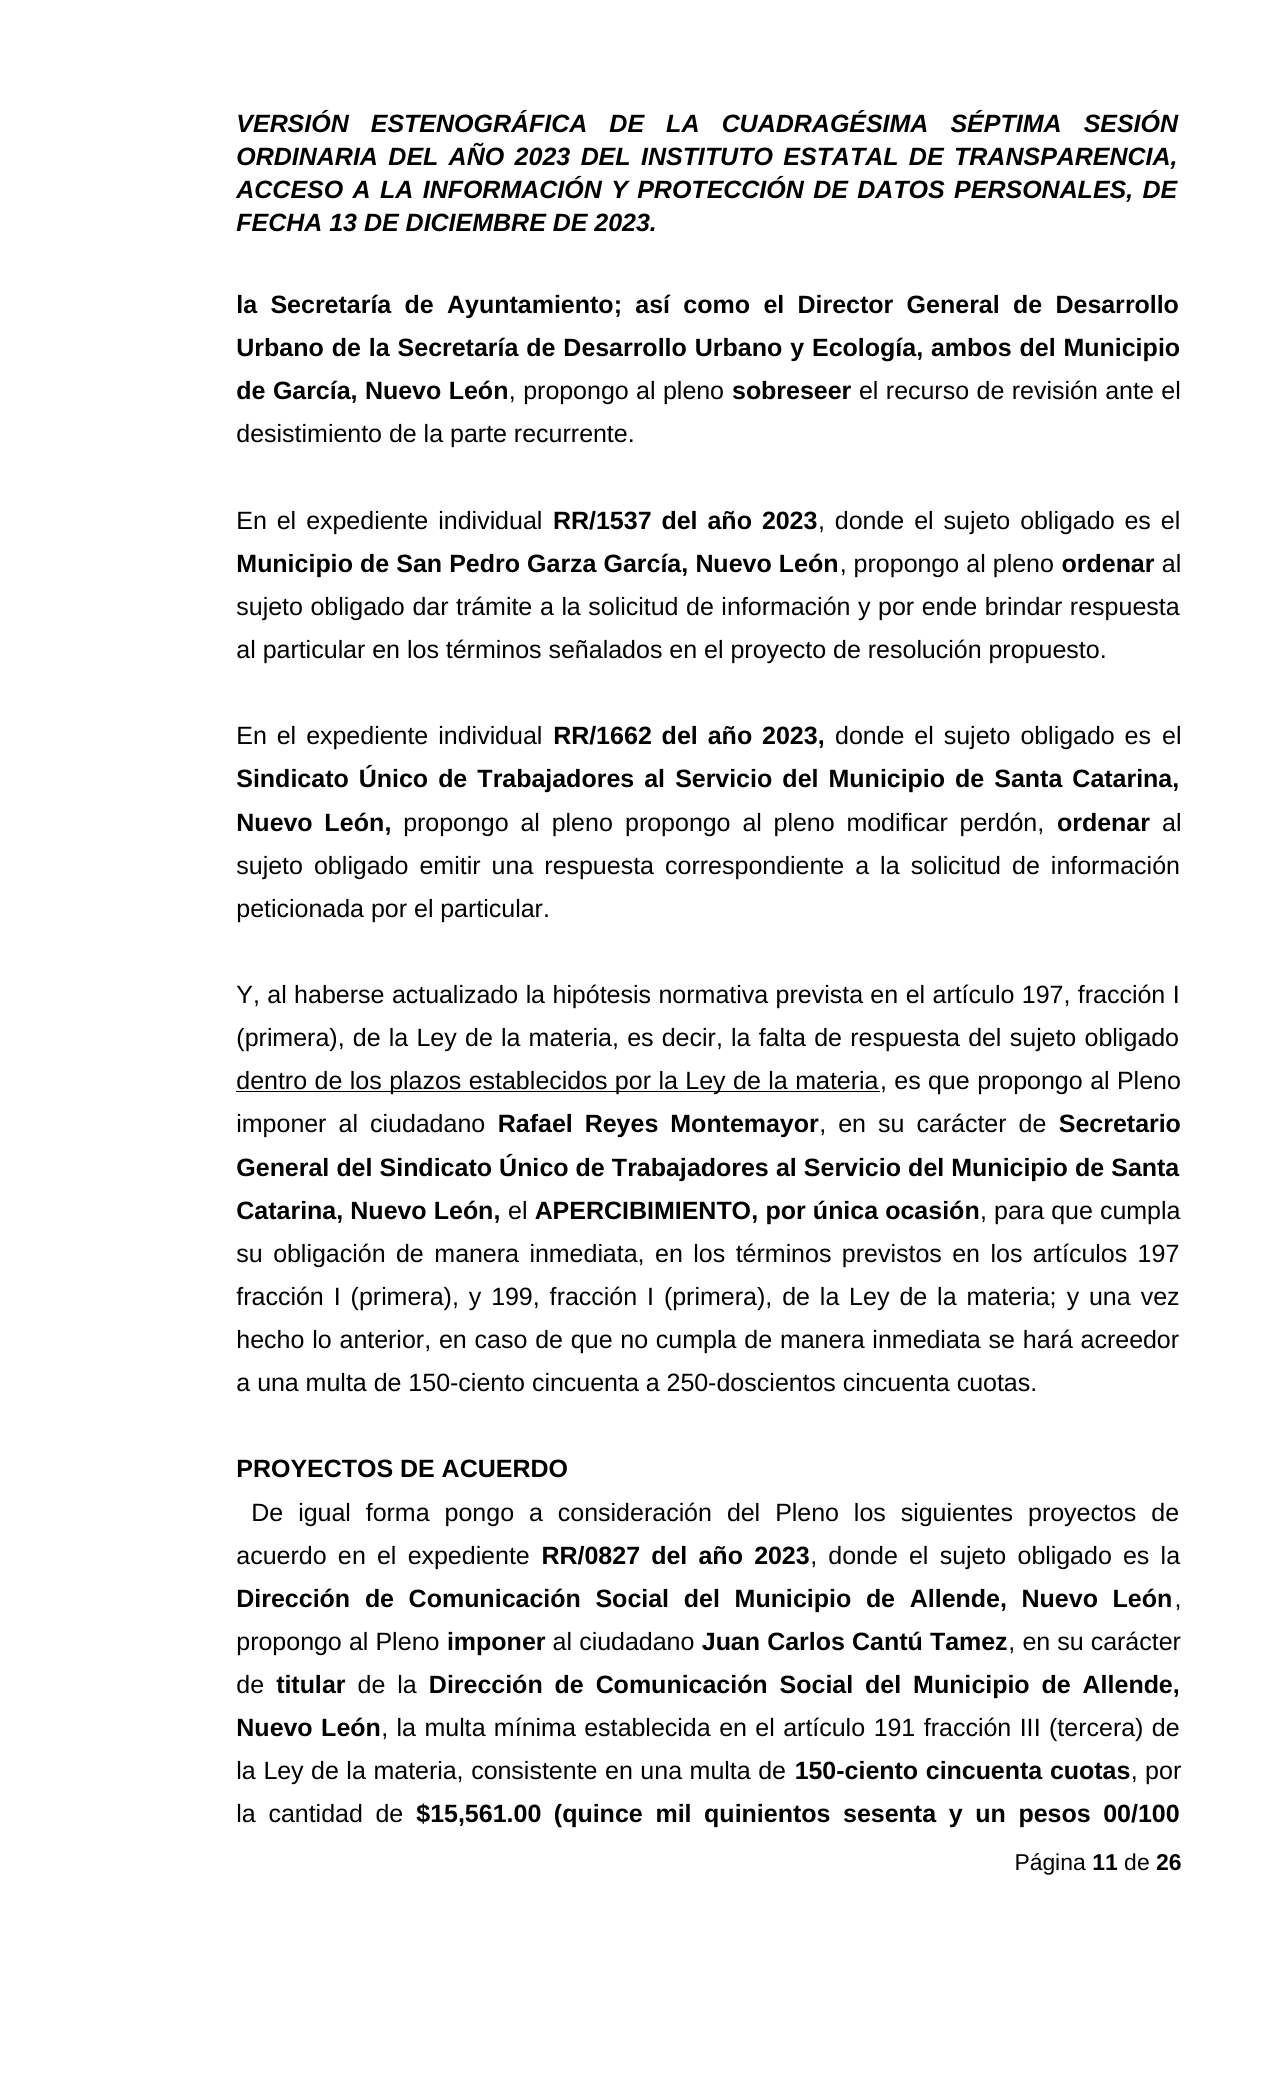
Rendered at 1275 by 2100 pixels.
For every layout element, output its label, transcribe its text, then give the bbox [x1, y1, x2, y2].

text la Secretaría de Ayuntamiento; así como el Director General de Desarrollo Urbano de la Secretaría de Desarrollo Urbano y Ecología, ambos del Municipio de García, Nuevo León, propongo al pleno sobreseer el recurso de revisión ante el desistimiento de la parte recurrente. [236, 290, 1181, 448]
text En el expediente individual RR/1662 del año 2023, donde el sujeto obligado es el Sindicato Único de Trabajadores al Servicio del Municipio de Santa Catarina, Nuevo León, propongo al pleno propongo al pleno modificar perdón, ordenar al sujeto obligado emitir una respuesta correspondiente a la solicitud de información peticionada por el particular. [236, 721, 1181, 923]
text Y, al haberse actualizado la hipótesis normativa prevista en el artículo 197, fracción I (primera), de la Ley de la materia, es decir, la falta de respuesta del sujeto obligado dentro de los plazos establecidos por la Ley de la materia, es que propongo al Pleno imponer al ciudadano Rafael Reyes Montemayor, en su carácter de Secretario General del Sindicato Único de Trabajadores al Servicio del Municipio de Santa Catarina, Nuevo León, el APERCIBIMIENTO, por única ocasión, para que cumpla su obligación de manera inmediata, en los términos previstos en los artículos 197 fracción I (primera), y 199, fracción I (primera), de la Ley de la materia; y una vez hecho lo anterior, en caso de que no cumpla de manera inmediata se hará acreedor a una multa de 150-ciento cincuenta a 250-doscientos cincuenta cuotas. [236, 980, 1181, 1397]
text En el expediente individual RR/1537 del año 2023, donde el sujeto obligado es el Municipio de San Pedro Garza García, Nuevo León, propongo al pleno ordenar al sujeto obligado dar trámite a la solicitud de información y por ende brindar respuesta al particular en los términos señalados en el proyecto de resolución propuesto. [236, 506, 1181, 664]
text PROYECTOS DE ACUERDO [236, 1454, 1181, 1483]
text De igual forma pongo a consideración del Pleno los siguientes proyectos de acuerdo en el expediente RR/0827 del año 2023, donde el sujeto obligado es la Dirección de Comunicación Social del Municipio de Allende, Nuevo León, propongo al Pleno imponer al ciudadano Juan Carlos Cantú Tamez, en su carácter de titular de la Dirección de Comunicación Social del Municipio de Allende, Nuevo León, la multa mínima establecida en el artículo 191 fracción III (tercera) de la Ley de la materia, consistente en una multa de 150-ciento cincuenta cuotas, por la cantidad de $15,561.00 (quince mil quinientos sesenta y un pesos 00/100 [236, 1498, 1181, 1828]
